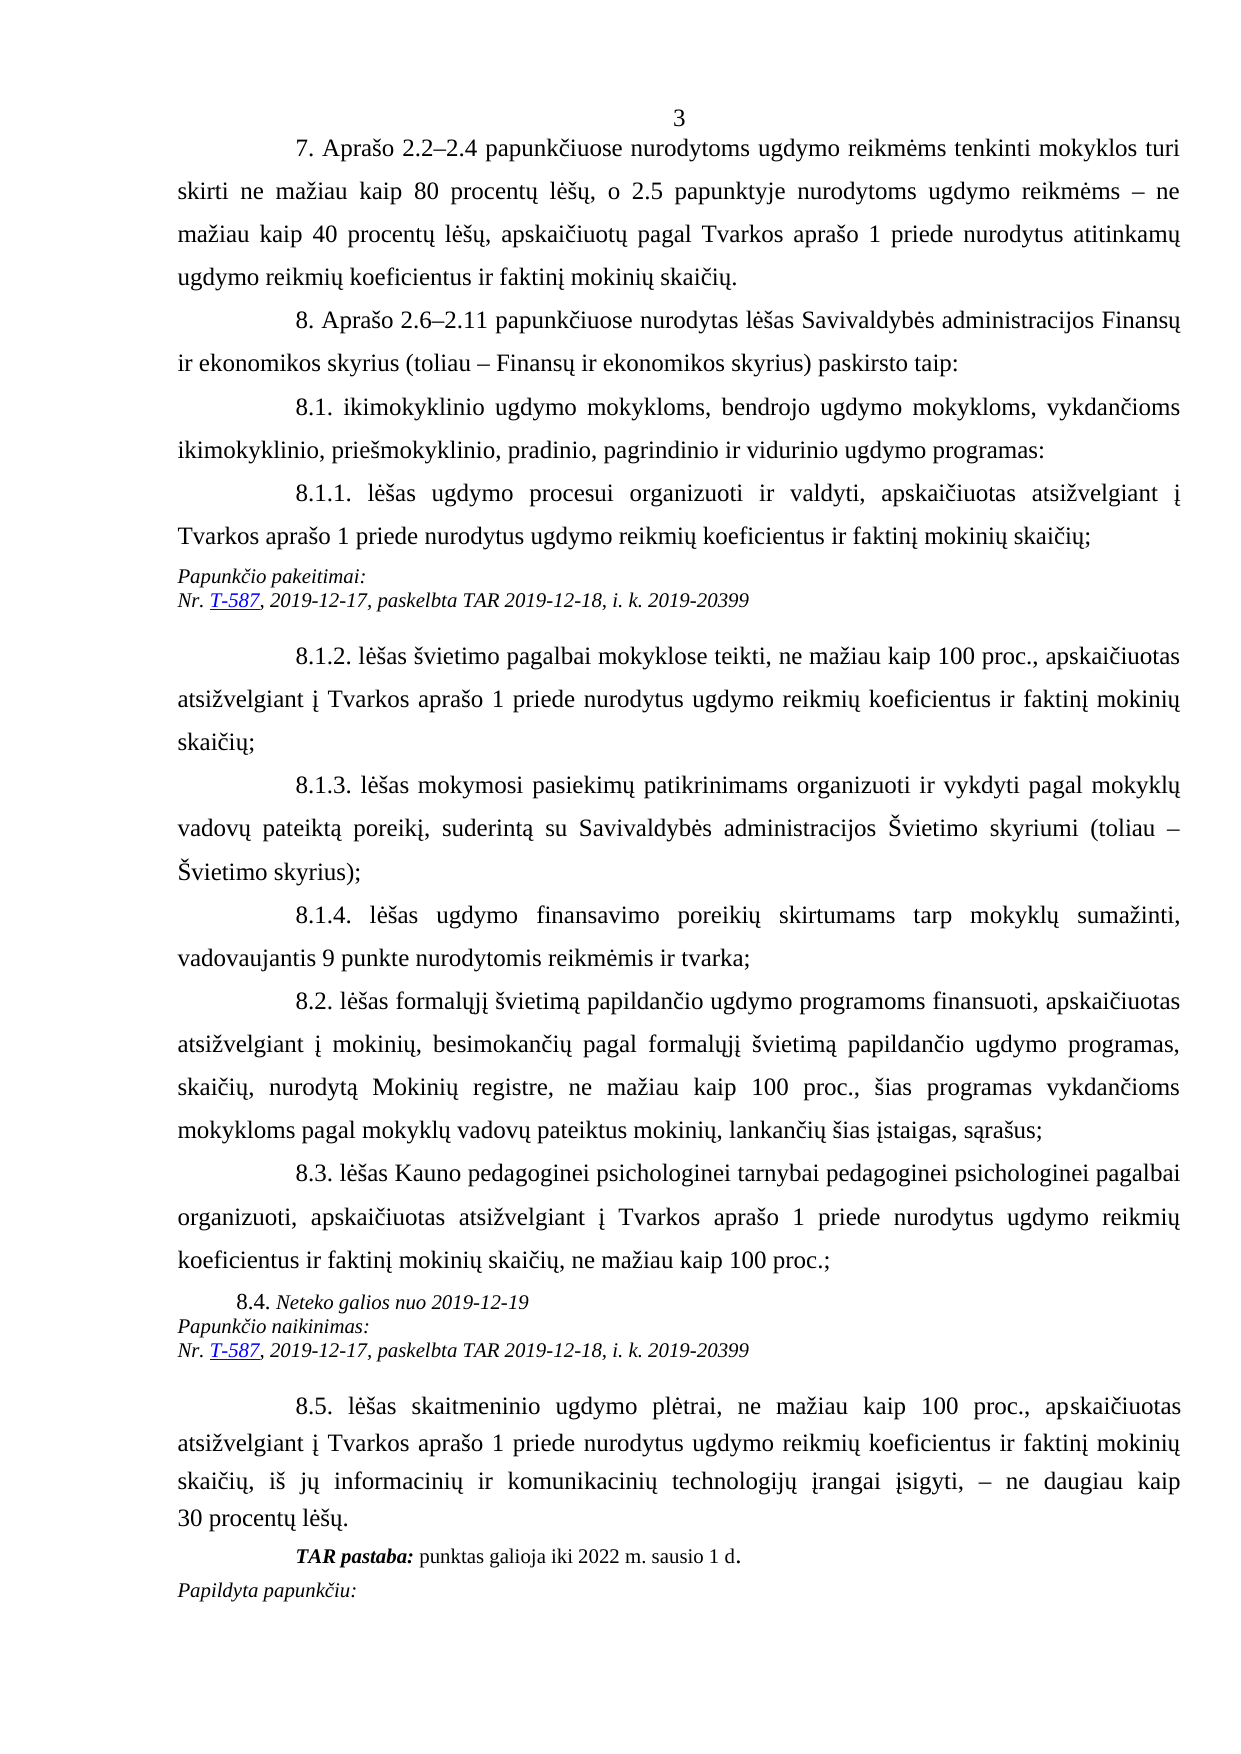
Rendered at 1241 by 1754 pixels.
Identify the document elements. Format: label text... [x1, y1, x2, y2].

text 8.4. Neteko galios nuo 2019-12-19 [177, 1288, 1181, 1314]
text Papildyta papunkčiu: [177, 1578, 1181, 1602]
text Nr. T-587, 2019-12-17, paskelbta TAR 2019-12-18, i. k. 2019-20399 [177, 1338, 1181, 1362]
text 8.5. lėšas skaitmeninio ugdymo plėtrai, ne mažiau kaip 100 proc., apskaičiuotas atsižvelgiant į Tvarkos aprašo 1 priede nurodytus ugdymo reikmių koeficientus ir faktinį mokinių skaičių, iš jų informacinių ir komunikacinių technologijų įrangai įsigyti, – ne daugiau kaip 30 procentų lėšų. [177, 1391, 1181, 1532]
text 8.3. lėšas Kauno pedagoginei psichologinei tarnybai pedagoginei psichologinei pagalbai organizuoti, apskaičiuotas atsižvelgiant į Tvarkos aprašo 1 priede nurodytus ugdymo reikmių koeficientus ir faktinį mokinių skaičių, ne mažiau kaip 100 proc.; [177, 1158, 1181, 1273]
text 8.1.2. lėšas švietimo pagalbai mokyklose teikti, ne mažiau kaip 100 proc., apskaičiuotas atsižvelgiant į Tvarkos aprašo 1 priede nurodytus ugdymo reikmių koeficientus ir faktinį mokinių skaičių; [177, 641, 1181, 756]
text 8. Aprašo 2.6–2.11 papunkčiuose nurodytas lėšas Savivaldybės administracijos Finansų ir ekonomikos skyrius (toliau – Finansų ir ekonomikos skyrius) paskirsto taip: [177, 305, 1181, 377]
text TAR pastaba: punktas galioja iki 2022 m. sausio 1 d. [177, 1540, 1181, 1569]
text 8.1. ikimokyklinio ugdymo mokykloms, bendrojo ugdymo mokykloms, vykdančioms ikimokyklinio, priešmokyklinio, pradinio, pagrindinio ir vidurinio ugdymo programas: [177, 392, 1181, 463]
text 8.1.4. lėšas ugdymo finansavimo poreikių skirtumams tarp mokyklų sumažinti, vadovaujantis 9 punkte nurodytomis reikmėmis ir tvarka; [177, 900, 1181, 972]
text 7. Aprašo 2.2–2.4 papunkčiuose nurodytoms ugdymo reikmėms tenkinti mokyklos turi skirti ne mažiau kaip 80 procentų lėšų, o 2.5 papunktyje nurodytoms ugdymo reikmėms – ne mažiau kaip 40 procentų lėšų, apskaičiuotų pagal Tvarkos aprašo 1 priede nurodytus atitinkamų ugdymo reikmių koeficientus ir faktinį mokinių skaičių. [177, 133, 1181, 291]
text Papunkčio naikinimas: [177, 1314, 1181, 1338]
text 8.2. lėšas formalųjį švietimą papildančio ugdymo programoms finansuoti, apskaičiuotas atsižvelgiant į mokinių, besimokančių pagal formalųjį švietimą papildančio ugdymo programas, skaičių, nurodytą Mokinių registre, ne mažiau kaip 100 proc., šias programas vykdančioms mokykloms pagal mokyklų vadovų pateiktus mokinių, lankančių šias įstaigas, sąrašus; [177, 986, 1181, 1144]
text Nr. T-587, 2019-12-17, paskelbta TAR 2019-12-18, i. k. 2019-20399 [177, 588, 1181, 612]
text Papunkčio pakeitimai: [177, 564, 1181, 588]
text 8.1.1. lėšas ugdymo procesui organizuoti ir valdyti, apskaičiuotas atsižvelgiant į Tvarkos aprašo 1 priede nurodytus ugdymo reikmių koeficientus ir faktinį mokinių skaičių; [177, 478, 1181, 550]
text 8.1.3. lėšas mokymosi pasiekimų patikrinimams organizuoti ir vykdyti pagal mokyklų vadovų pateiktą poreikį, suderintą su Savivaldybės administracijos Švietimo skyriumi (toliau – Švietimo skyrius); [177, 770, 1181, 885]
